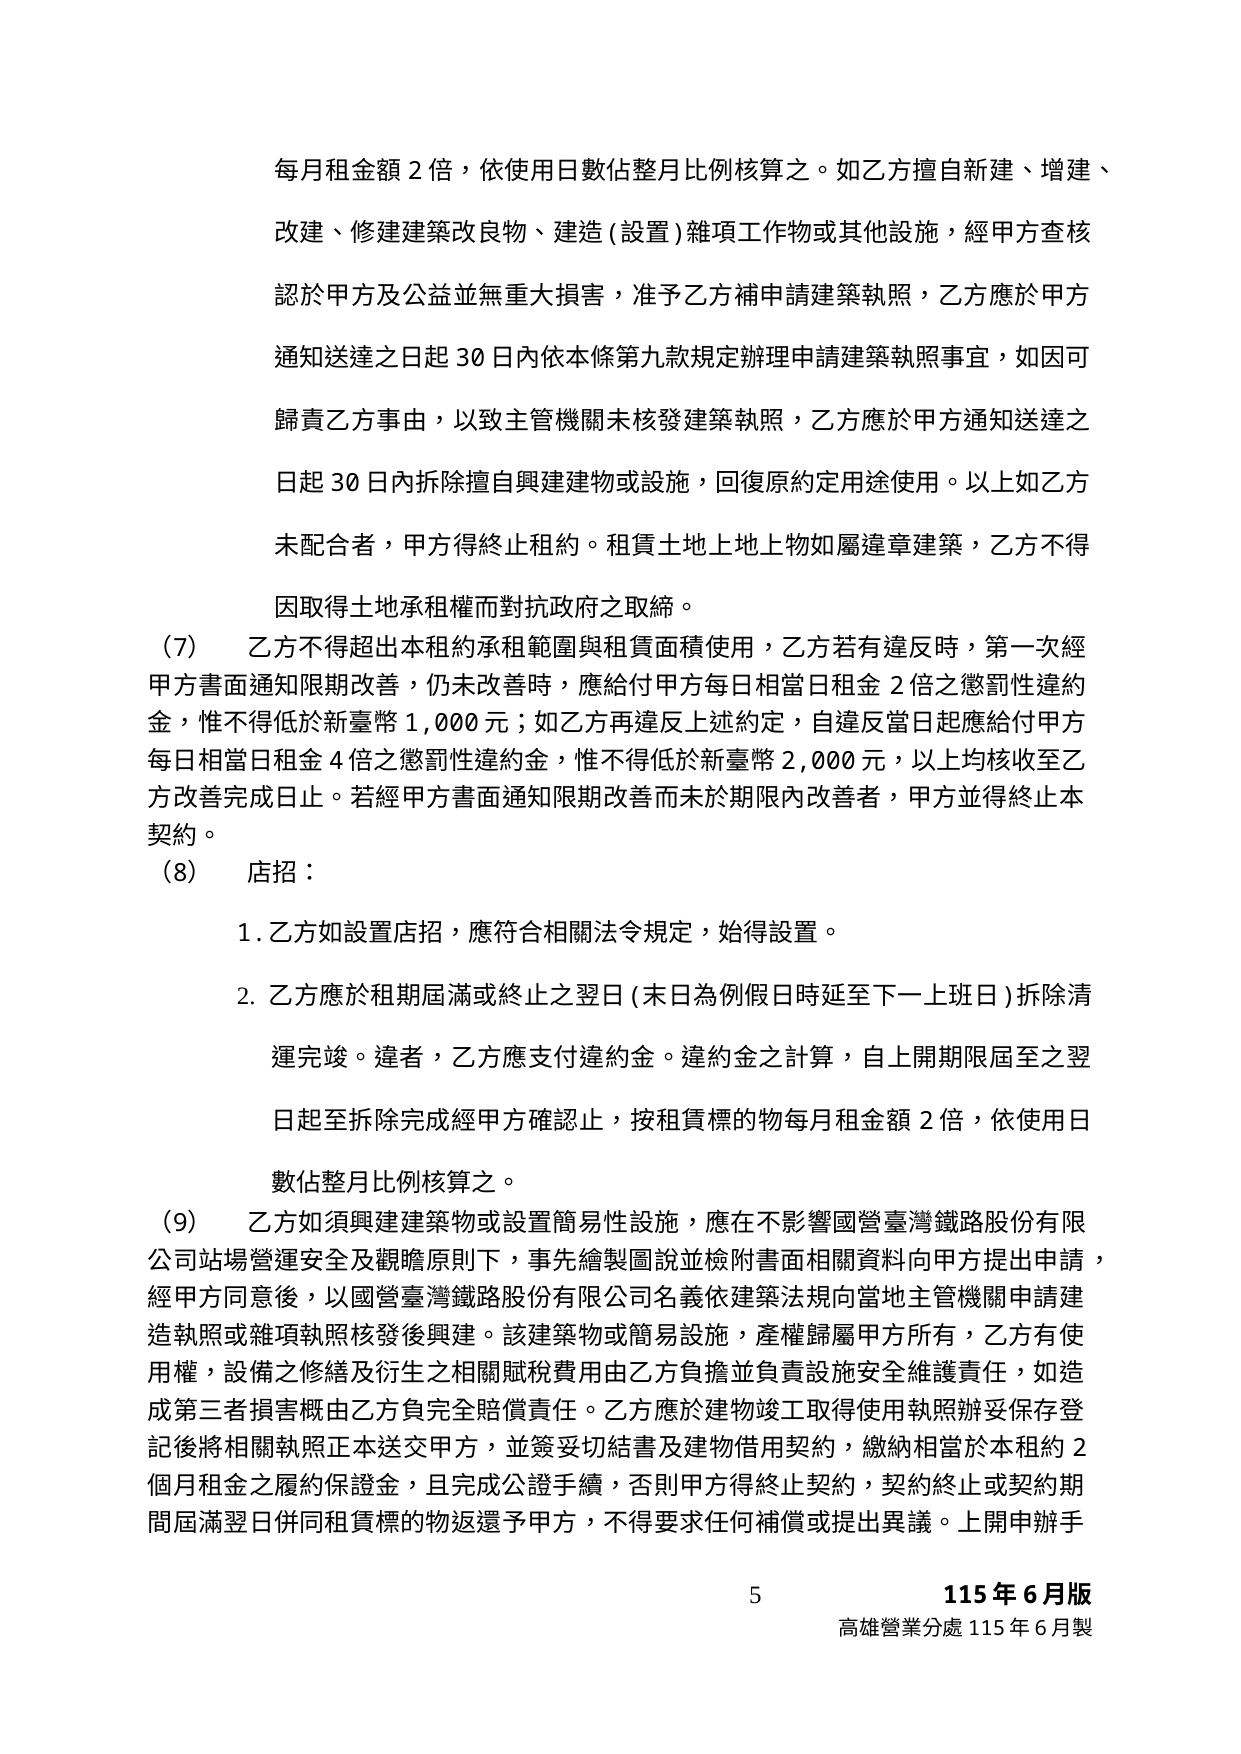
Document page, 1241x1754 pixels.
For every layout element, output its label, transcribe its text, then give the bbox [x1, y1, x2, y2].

list 乙方如須興建建築物或設置簡易性設施，應在不影響國營臺灣鐵路股份有限公司站場營運安全及觀瞻原則下，事先繪製圖說並檢附書面相關資料向甲方提出申請，經甲方同意後，以國營臺灣鐵路股份有限公司名義依建築法規向當地主管機關申請建造執照或雜項執照核發後興建。該建築物或簡易設施，產權歸屬甲方所有，乙方有使用權，設備之修繕及衍生之相關賦稅費用由乙方負擔並負責設施安全維護責任，如造成第三者損害概由乙方負完全賠償責任。乙方應於建物竣工取得使用執照辦妥保存登記後將相關執照正本送交甲方，並簽妥切結書及建物借用契約，繳納相當於本租約2個月租金之履約保證金，且完成公證手續，否則甲方得終止契約，契約終止或契約期間屆滿翌日併同租賃標的物返還予甲方，不得要求任何補償或提出異議。上開申辦手續、審查、施設及公證費用概由乙方負擔。 [148, 1202, 1087, 1539]
list 乙方應於租期屆滿或終止之翌日(末日為例假日時延至下一上班日)拆除清運完竣。違者，乙方應支付違約金。違約金之計算，自上開期限屆至之翌日起至拆除完成經甲方確認止，按租賃標的物每月租金額2倍，依使用日數佔整月比例核算之。 [237, 952, 1092, 1202]
list 店招： [148, 852, 1087, 889]
list 不得擅自在租賃標的物上新建、增建、改建、修建建築改良物、建造(設置)雜項工作物或其他設施。違者，乙方應於甲方通知送達之日起30日內拆除擅自興建建物或設施，如逾期未拆除，乙方應支付違約金。違約金之計算，自上開期限屆至之翌日起至拆除完成經甲方確認止，按租賃標的物每月租金額2倍，依使用日數佔整月比例核算之。如乙方擅自新建、增建、改建、修建建築改良物、建造(設置)雜項工作物或其他設施，經甲方查核認於甲方及公益並無重大損害，准予乙方補申請建築執照，乙方應於甲方通知送達之日起30日內依本條第九款規定辦理申請建築執照事宜，如因可歸責乙方事由，以致主管機關未核發建築執照，乙方應於甲方通知送達之日起30日內拆除擅自興建建物或設施，回復原約定用途使用。以上如乙方未配合者，甲方得終止租約。租賃土地上地上物如屬違章建築，乙方不得因取得土地承租權而對抗政府之取締。 [235, 127, 1092, 627]
list 乙方如設置店招，應符合相關法令規定，始得設置。 [236, 889, 1092, 952]
list 乙方不得超出本租約承租範圍與租賃面積使用，乙方若有違反時，第一次經甲方書面通知限期改善，仍未改善時，應給付甲方每日相當日租金2倍之懲罰性違約金，惟不得低於新臺幣1,000元；如乙方再違反上述約定，自違反當日起應給付甲方每日相當日租金4倍之懲罰性違約金，惟不得低於新臺幣2,000元，以上均核收至乙方改善完成日止。若經甲方書面通知限期改善而未於期限內改善者，甲方並得終止本契約。 [148, 627, 1087, 852]
